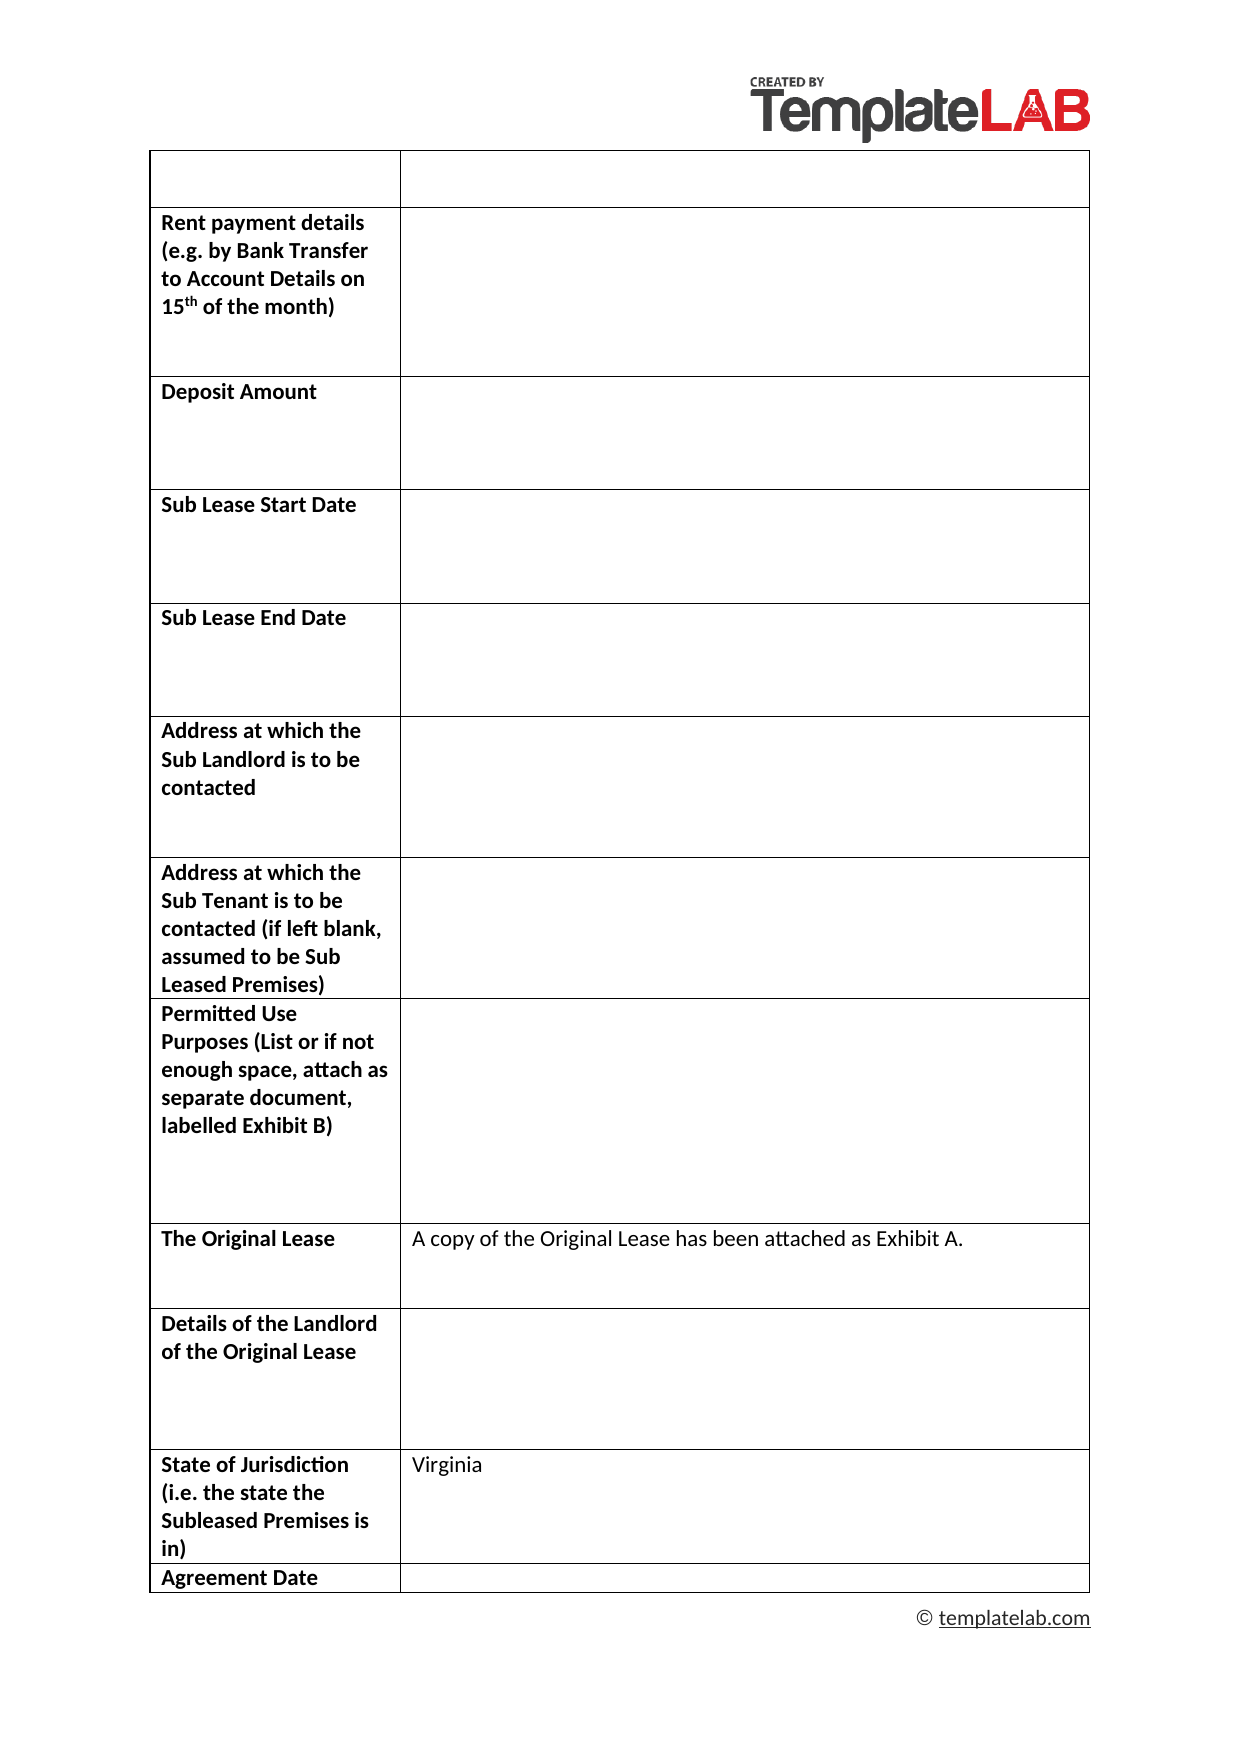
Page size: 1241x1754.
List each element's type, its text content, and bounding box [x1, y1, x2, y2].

table_cell [401, 1309, 1089, 1449]
table_cell A copy of the Original Lease has been attached as Exhibit A. [401, 1224, 1089, 1308]
table_cell [401, 999, 1089, 1223]
table_cell [401, 151, 1089, 207]
table_cell Agreement Date [151, 1564, 400, 1592]
table_cell [401, 1564, 1089, 1592]
table_cell [401, 858, 1089, 998]
table_cell [401, 377, 1089, 489]
table_cell Permitted Use Purposes (List or if not enough space, attach as separate document, labelled Exhibit B) [151, 999, 400, 1223]
table_cell Address at which the Sub Tenant is to be contacted (if left blank, assumed to be Sub Leased Premises) [151, 858, 400, 998]
table_cell [401, 490, 1089, 602]
table_cell Details of the Landlord of the Original Lease [151, 1309, 400, 1449]
table_cell [401, 717, 1089, 857]
table_cell [401, 208, 1089, 376]
table_cell Rent payment details (e.g. by Bank Transfer to Account Details on 15th of the month) [151, 208, 400, 376]
table_cell The Original Lease [151, 1224, 400, 1308]
table_cell [401, 604, 1089, 716]
table_cell Sub Lease End Date [151, 604, 400, 716]
table_cell Sub Lease Start Date [151, 490, 400, 602]
table_cell [151, 151, 400, 207]
table_cell Virginia [401, 1450, 1089, 1562]
table_cell State of Jurisdiction (i.e. the state the Subleased Premises is in) [151, 1450, 400, 1562]
table_cell Address at which the Sub Landlord is to be contacted [151, 717, 400, 857]
table_cell Deposit Amount [151, 377, 400, 489]
